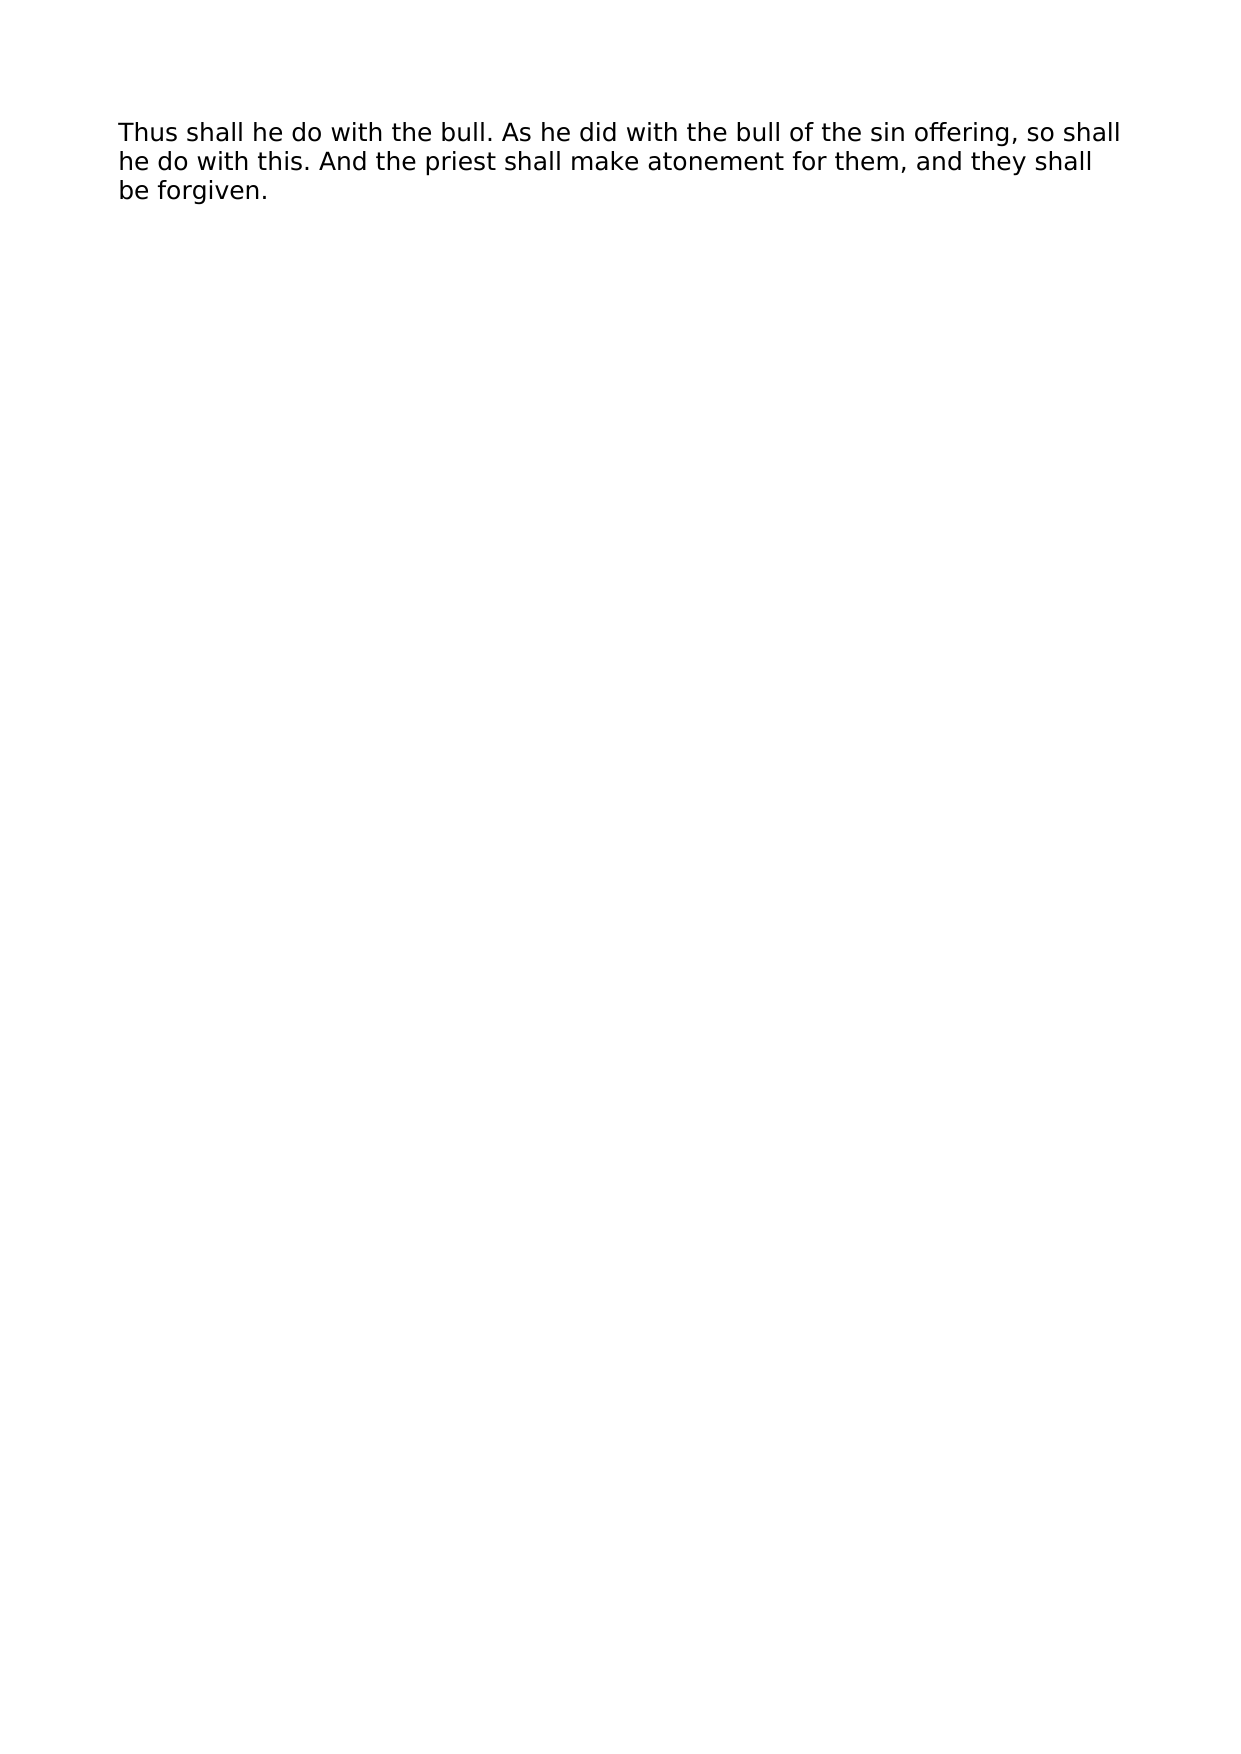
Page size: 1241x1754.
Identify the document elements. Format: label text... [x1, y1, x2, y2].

text Thus shall he do with the bull. As he did with the bull of the sin offering, so shall he do with this. And the priest shall make atonement for them, and they shall be forgiven. [118, 118, 1122, 206]
